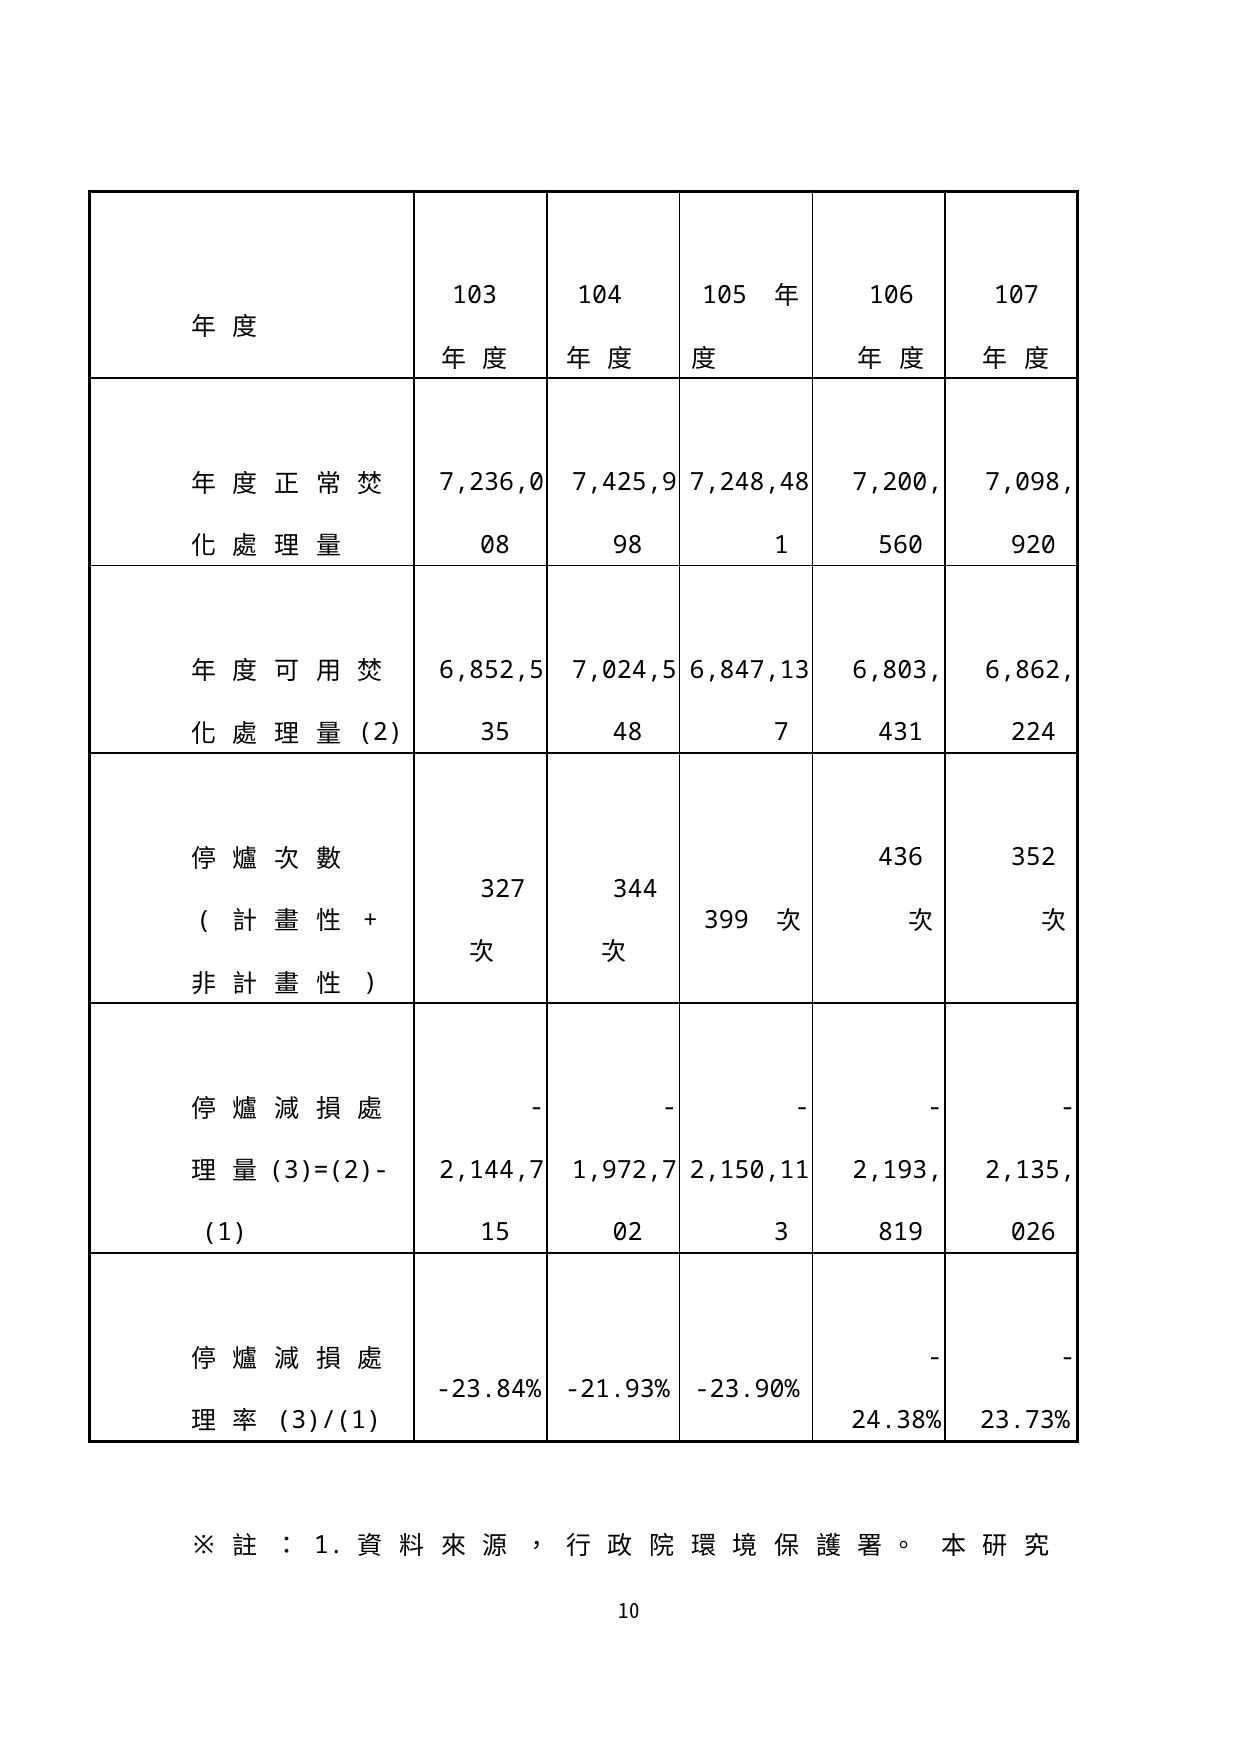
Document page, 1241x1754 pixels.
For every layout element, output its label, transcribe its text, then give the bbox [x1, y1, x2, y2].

table_cell 7,024,548 [548, 566, 679, 752]
table_cell -2,150,113 [680, 1004, 812, 1252]
table_cell -2,144,715 [415, 1004, 546, 1252]
table_cell 7,248,481 [680, 379, 812, 564]
table_cell -1,972,702 [548, 1004, 679, 1252]
table_cell 344次 [548, 754, 679, 1002]
table_cell -23.90% [680, 1254, 812, 1439]
table_cell 停爐減損處理量(3)=(2)-(1) [91, 1004, 413, 1252]
table_cell -23.84% [415, 1254, 546, 1439]
table_cell -23.73% [946, 1254, 1076, 1439]
table_cell 7,236,008 [415, 379, 546, 564]
table_cell 7,425,998 [548, 379, 679, 564]
table_header 107年度 [946, 193, 1076, 377]
table_header 105年度 [680, 193, 812, 377]
table_cell -21.93% [548, 1254, 679, 1439]
table_cell 6,803,431 [813, 566, 944, 752]
table_cell 年度可用焚化處理量(2) [91, 566, 413, 752]
table_header 103年度 [415, 193, 546, 377]
table_cell 327次 [415, 754, 546, 1002]
table_header 106年度 [813, 193, 944, 377]
table_cell 352次 [946, 754, 1076, 1002]
table_cell 399次 [680, 754, 812, 1002]
table_cell -2,135,026 [946, 1004, 1076, 1252]
table_cell 6,847,137 [680, 566, 812, 752]
table_cell 6,862,224 [946, 566, 1076, 752]
text ※註：1.資料來源，行政院環境保護署。本研究 [85, 1502, 1058, 1564]
table_cell 436次 [813, 754, 944, 1002]
table_cell 6,852,535 [415, 566, 546, 752]
table_cell 年度正常焚化處理量 [91, 379, 413, 564]
table_cell 停爐次數(計畫性+非計畫性) [91, 754, 413, 1002]
table_header 年度 [91, 193, 413, 377]
table_cell 7,200,560 [813, 379, 944, 564]
table_cell -2,193,819 [813, 1004, 944, 1252]
table_cell -24.38% [813, 1254, 944, 1439]
table_cell 停爐減損處理率(3)/(1) [91, 1254, 413, 1439]
table_header 104年度 [548, 193, 679, 377]
table_cell 7,098,920 [946, 379, 1076, 564]
